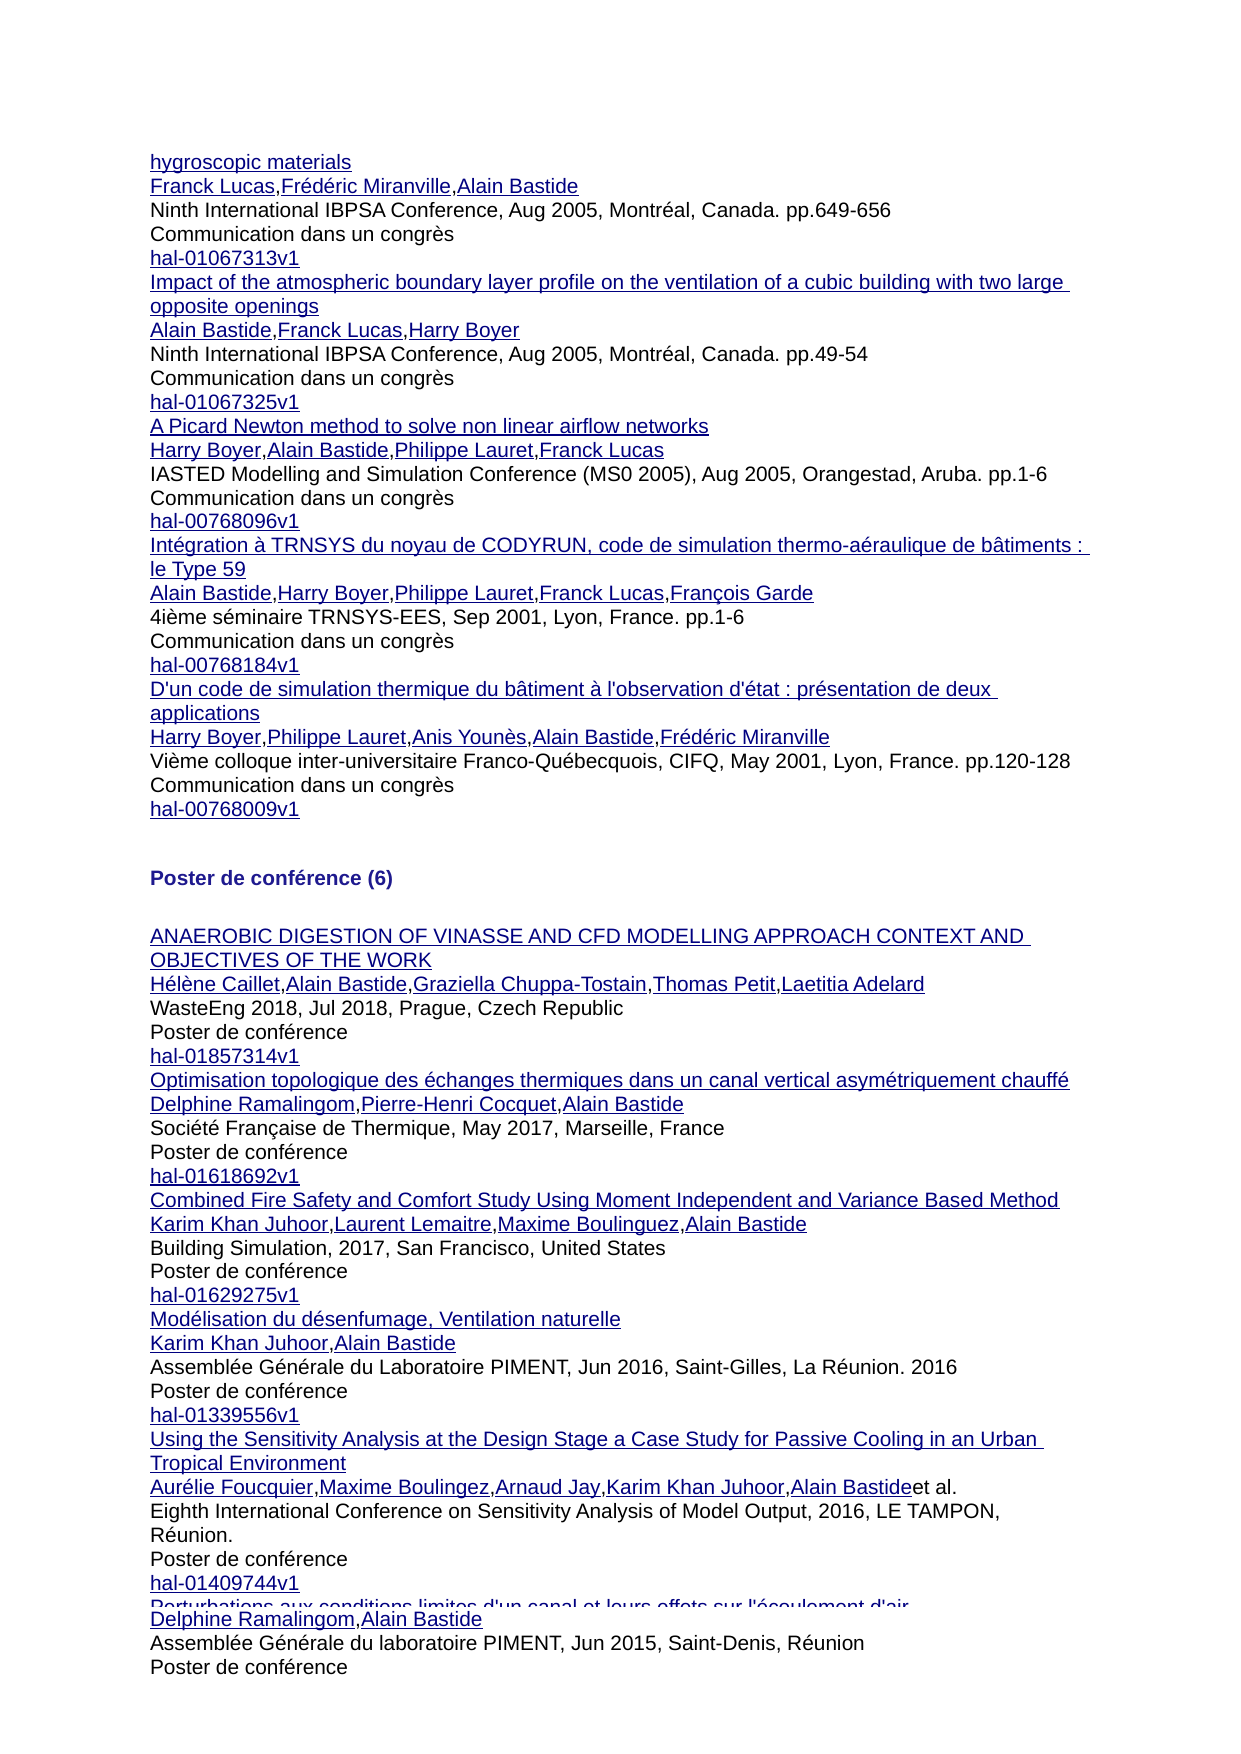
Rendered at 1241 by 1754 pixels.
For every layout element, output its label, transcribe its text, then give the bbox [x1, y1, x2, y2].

subtitle Poster de conférence (6) [150, 866, 1090, 889]
table_cell Using the Sensitivity Analysis at the Design Stage a Case Study for Passive Cooling in an Urban Tropical Environment Aurélie Foucquier,Maxime Boulingez,Arnaud Jay,Karim Khan Juhoor,Alain Bastideet al. Eighth International Conference on Sensitivity Analysis of Model Output, 2016, LE TAMPON, Réunion. Poster de conférence hal-01409744v1 [150, 1427, 1090, 1595]
table_cell Modélisation du désenfumage, Ventilation naturelle Karim Khan Juhoor,Alain Bastide Assemblée Générale du Laboratoire PIMENT, Jun 2016, Saint-Gilles, La Réunion. 2016 Poster de conférence hal-01339556v1 [150, 1307, 1090, 1427]
table_cell Intégration à TRNSYS du noyau de CODYRUN, code de simulation thermo-aéraulique de bâtiments : [150, 533, 1090, 554]
table_cell hygroscopic materials Franck Lucas,Frédéric Miranville,Alain Bastide Ninth International IBPSA Conference, Aug 2005, Montréal, Canada. pp.649-656 Communication dans un congrès hal-01067313v1 [150, 150, 1090, 270]
table_cell D'un code de simulation thermique du bâtiment à l'observation d'état : présentation de deux applications Harry Boyer,Philippe Lauret,Anis Younès,Alain Bastide,Frédéric Miranville Vième colloque inter-universitaire Franco-Québecquois, CIFQ, May 2001, Lyon, France. pp.120-128 Communication dans un congrès hal-00768009v1 [150, 677, 1090, 821]
table_cell le Type 59 Alain Bastide,Harry Boyer,Philippe Lauret,Franck Lucas,François Garde 4ième séminaire TRNSYS-EES, Sep 2001, Lyon, France. pp.1-6 Communication dans un congrès hal-00768184v1 [150, 555, 1090, 677]
table_cell A Picard Newton method to solve non linear airflow networks Harry Boyer,Alain Bastide,Philippe Lauret,Franck Lucas IASTED Modelling and Simulation Conference (MS0 2005), Aug 2005, Orangestad, Aruba. pp.1-6 Communication dans un congrès hal-00768096v1 [150, 414, 1090, 533]
table_header ANAEROBIC DIGESTION OF VINASSE AND CFD MODELLING APPROACH CONTEXT AND OBJECTIVES OF THE WORK Hélène Caillet,Alain Bastide,Graziella Chuppa-Tostain,Thomas Petit,Laetitia Adelard WasteEng 2018, Jul 2018, Prague, Czech Republic Poster de conférence hal-01857314v1 [150, 924, 1090, 1068]
table_cell Perturbations aux conditions limites d'un canal et leurs effets sur l'écoulement d'air Delphine Ramalingom,Alain Bastide Assemblée Générale du laboratoire PIMENT, Jun 2015, Saint-Denis, Réunion Poster de conférence [150, 1595, 1090, 1679]
table_cell Combined Fire Safety and Comfort Study Using Moment Independent and Variance Based Method Karim Khan Juhoor,Laurent Lemaitre,Maxime Boulinguez,Alain Bastide Building Simulation, 2017, San Francisco, United States Poster de conférence hal-01629275v1 [150, 1188, 1090, 1307]
table_cell Optimisation topologique des échanges thermiques dans un canal vertical asymétriquement chauffé Delphine Ramalingom,Pierre-Henri Cocquet,Alain Bastide Société Française de Thermique, May 2017, Marseille, France Poster de conférence hal-01618692v1 [150, 1068, 1090, 1187]
table_cell Impact of the atmospheric boundary layer profile on the ventilation of a cubic building with two large opposite openings Alain Bastide,Franck Lucas,Harry Boyer Ninth International IBPSA Conference, Aug 2005, Montréal, Canada. pp.49-54 Communication dans un congrès hal-01067325v1 [150, 270, 1090, 413]
